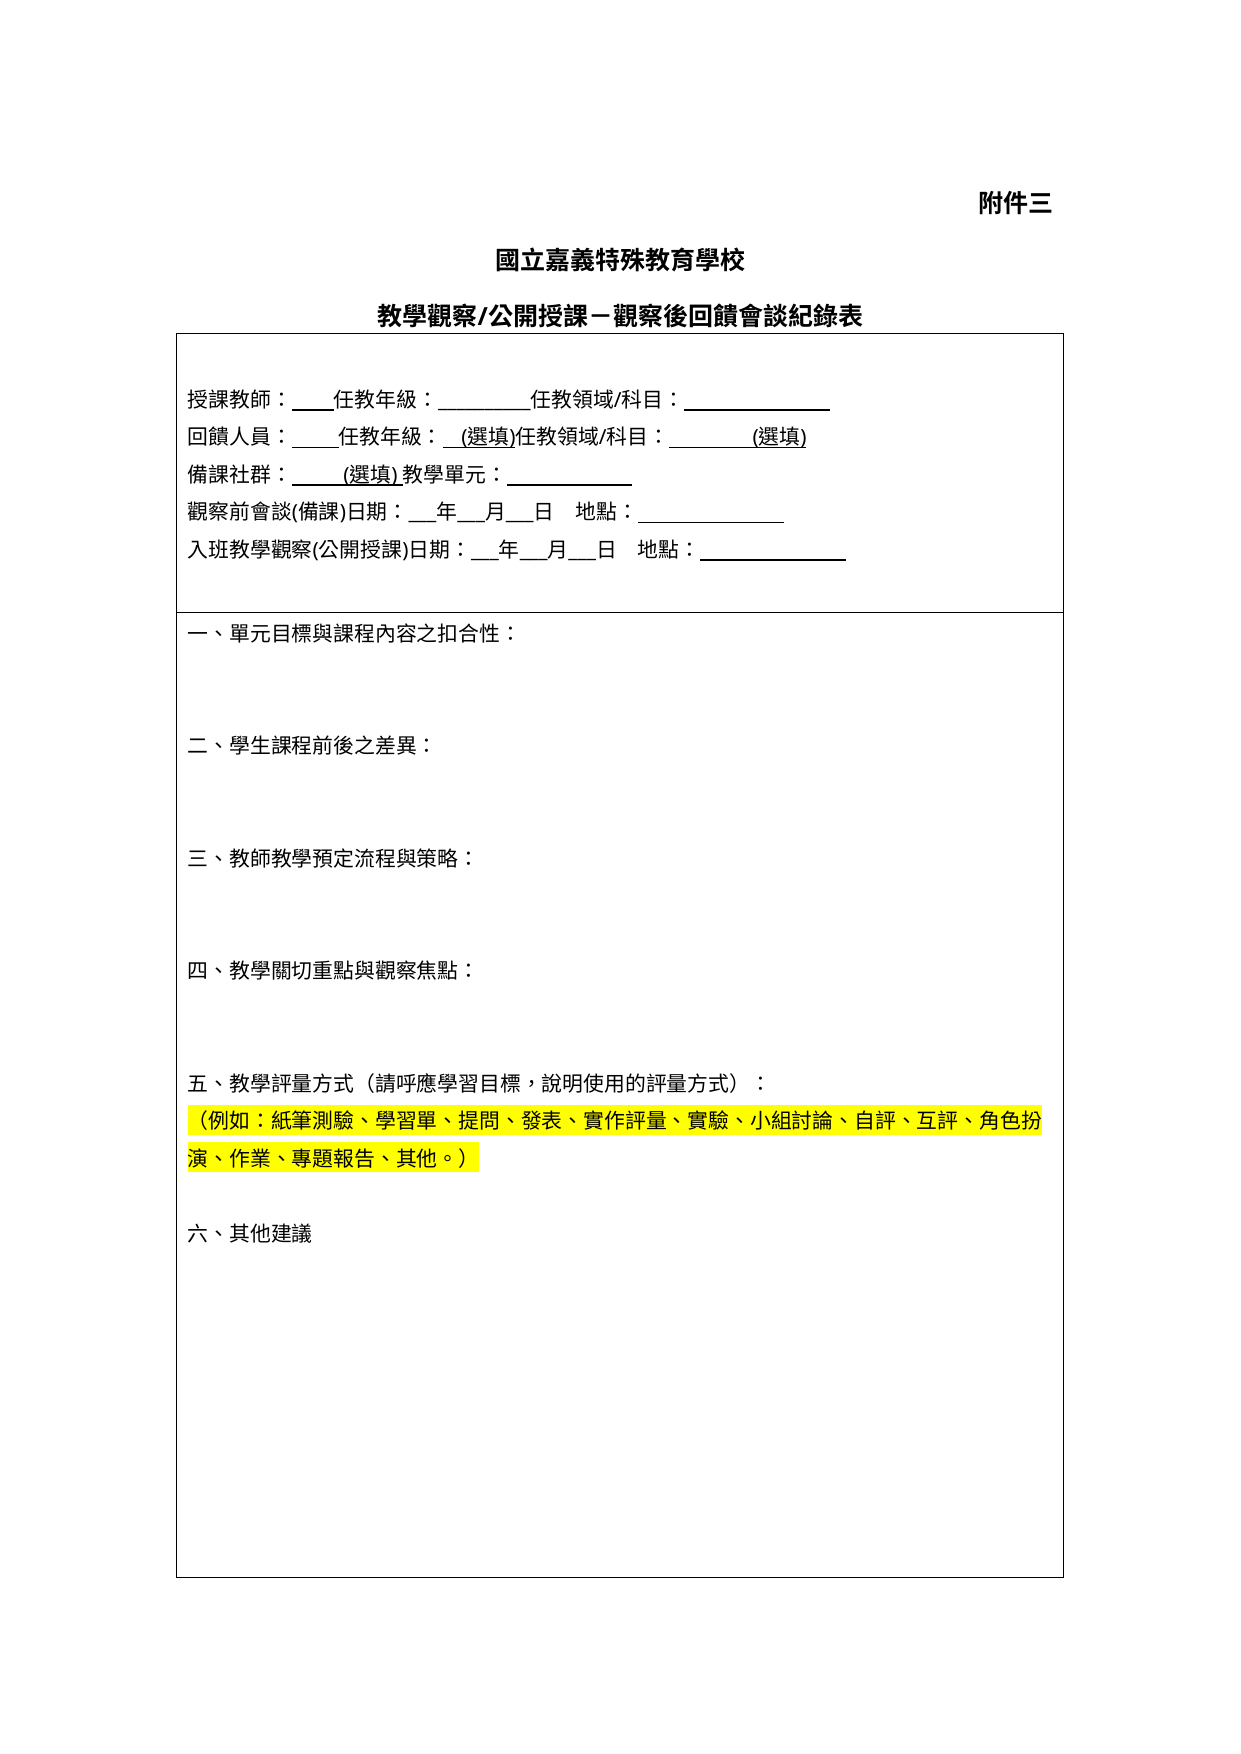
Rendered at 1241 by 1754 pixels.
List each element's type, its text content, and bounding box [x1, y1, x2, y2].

list 附件三 [187, 183, 1053, 221]
table_cell 一、單元目標與課程內容之扣合性： 二、學生課程前後之差異： 三、教師教學預定流程與策略： 四、教學關切重點與觀察焦點： 五、教學評量方式（請呼應學習目標，說明使用的評量方式）： （例如：紙筆測驗、學習單、提問、發表、實作評量、實驗、小組討論、自評、互評、角色扮演、作業、專題報告、其他。） 六、其他建議 [177, 613, 1063, 1577]
list 國立嘉義特殊教育學校 [187, 239, 1053, 277]
list 教學觀察/公開授課－觀察後回饋會談紀錄表 [187, 296, 1053, 333]
table_header 授課教師： 任教年級：__________任教領域/科目： 回饋人員： 任教年級： (選填)任教領域/科目： (選填) 備課社群： (選填) 教學單元： 觀察前會談(備課)日期：___年___月___日 地點： 入班教學觀察(公開授課)日期：___年___月___日 地點： [177, 334, 1063, 612]
